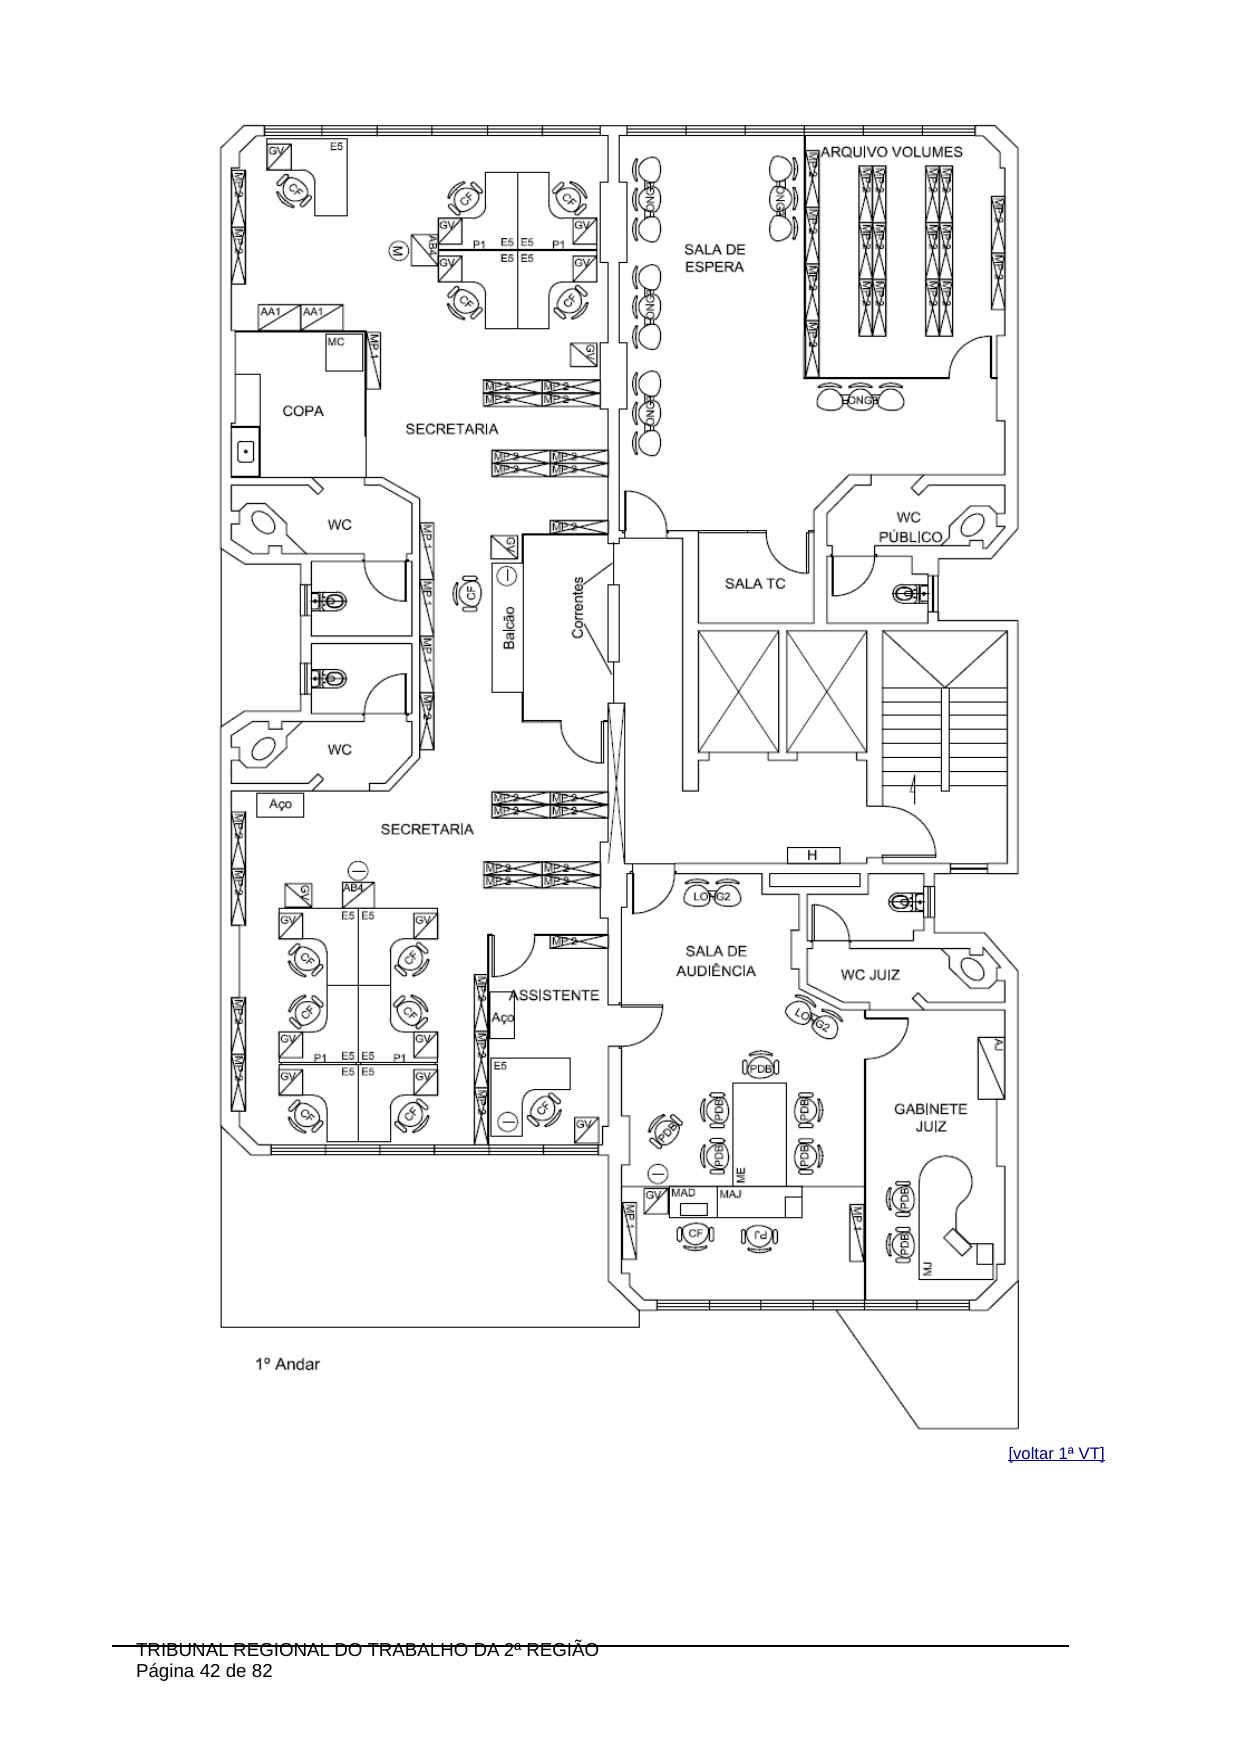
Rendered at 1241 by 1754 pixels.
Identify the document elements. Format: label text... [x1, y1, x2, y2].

picture [156, 97, 1097, 1444]
text [1097, 132, 1104, 161]
text h [136, 132, 156, 161]
text h [136, 1520, 1104, 1549]
text [voltar 1ª VT] [136, 391, 1104, 1463]
